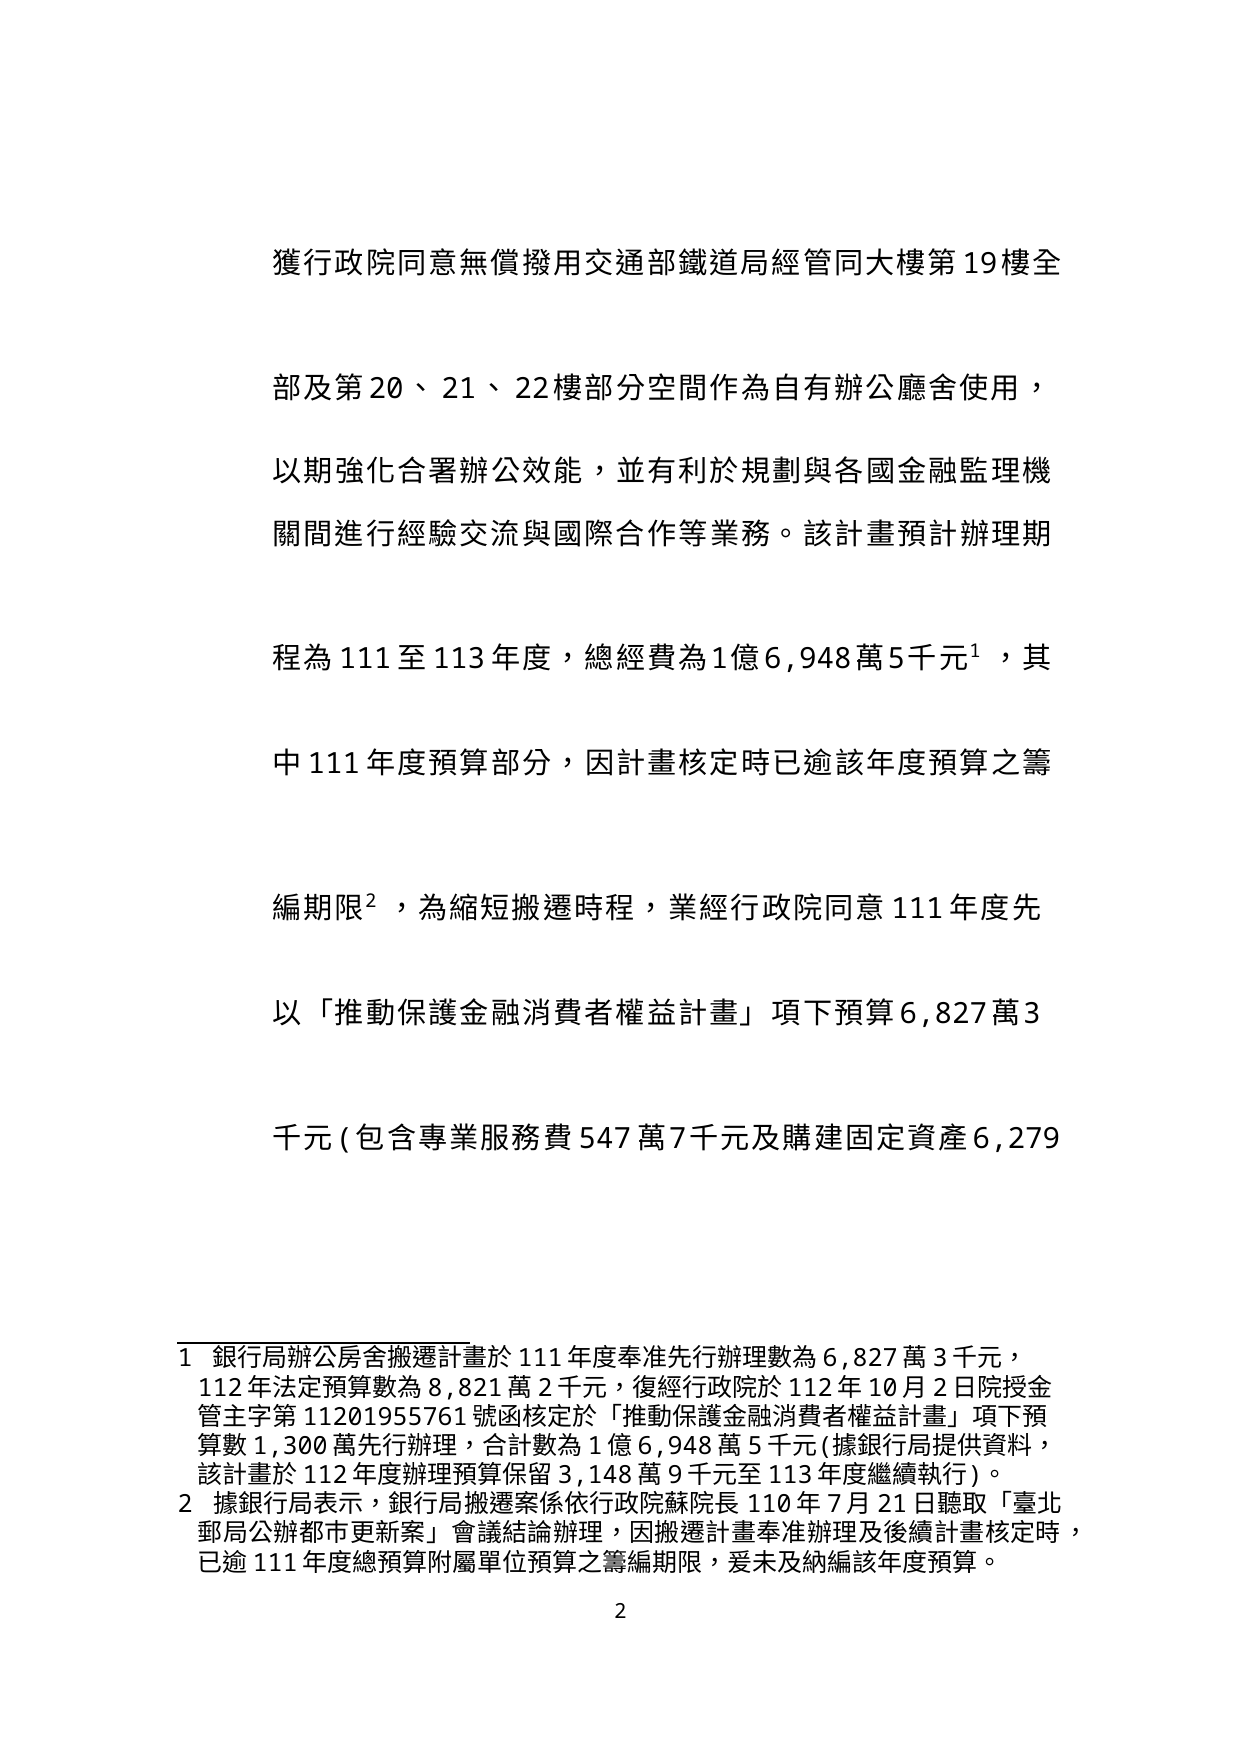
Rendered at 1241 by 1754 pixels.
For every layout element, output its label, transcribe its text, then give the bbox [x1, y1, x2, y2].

text 銀行局原係向交通部臺灣鐵路管理局(113年1月1日改制為臺灣鐵路股份有限公司)承租板橋車站辦公大樓之7、8樓為辦公空間，為應金管會及所屬機關集中辦公之需，獲行政院同意無償撥用交通部鐵道局經管同大樓第19樓全部及第20、21、22樓部分空間作為自有辦公廳舍使用，以期強化合署辦公效能，並有利於規劃與各國金融監理機關間進行經驗交流與國際合作等業務。該計畫預計辦理期程為111至113年度，總經費為1億6,948萬5千元，其中111年度預算部分，因計畫核定時已逾該年度預算之籌編期限，為縮短搬遷時程，業經行政院同意111年度先以「推動保護金融消費者權益計畫」項下預算6,827萬3千元(包含專業服務費547萬7千元及購建固定資產6,279萬6千元)辦理，惟截至111年底止，經費均未執行，其中購建固定資產6,279萬元則保留至112年度賡續辦理(詳表1)。 [266, 177, 1063, 1177]
text 據銀行局表示，銀行局搬遷案係依行政院蘇院長110年7月21日聽取「臺北郵局公辦都巿更新案」會議結論辦理，因搬遷計畫奉准辦理及後續計畫核定時，已逾111年度總預算附屬單位預算之籌編期限，爰未及納編該年度預算。 [177, 1489, 1063, 1577]
text 銀行局辦公房舍搬遷計畫於111年度奉准先行辦理數為6,827萬3千元，112年法定預算數為8,821萬2千元，復經行政院於112年10月2日院授金管主字第11201955761號函核定於「推動保護金融消費者權益計畫」項下預算數1,300萬先行辦理，合計數為1億6,948萬5千元(據銀行局提供資料，該計畫於112年度辦理預算保留3,148萬9千元至113年度繼續執行)。 [177, 1343, 1063, 1489]
